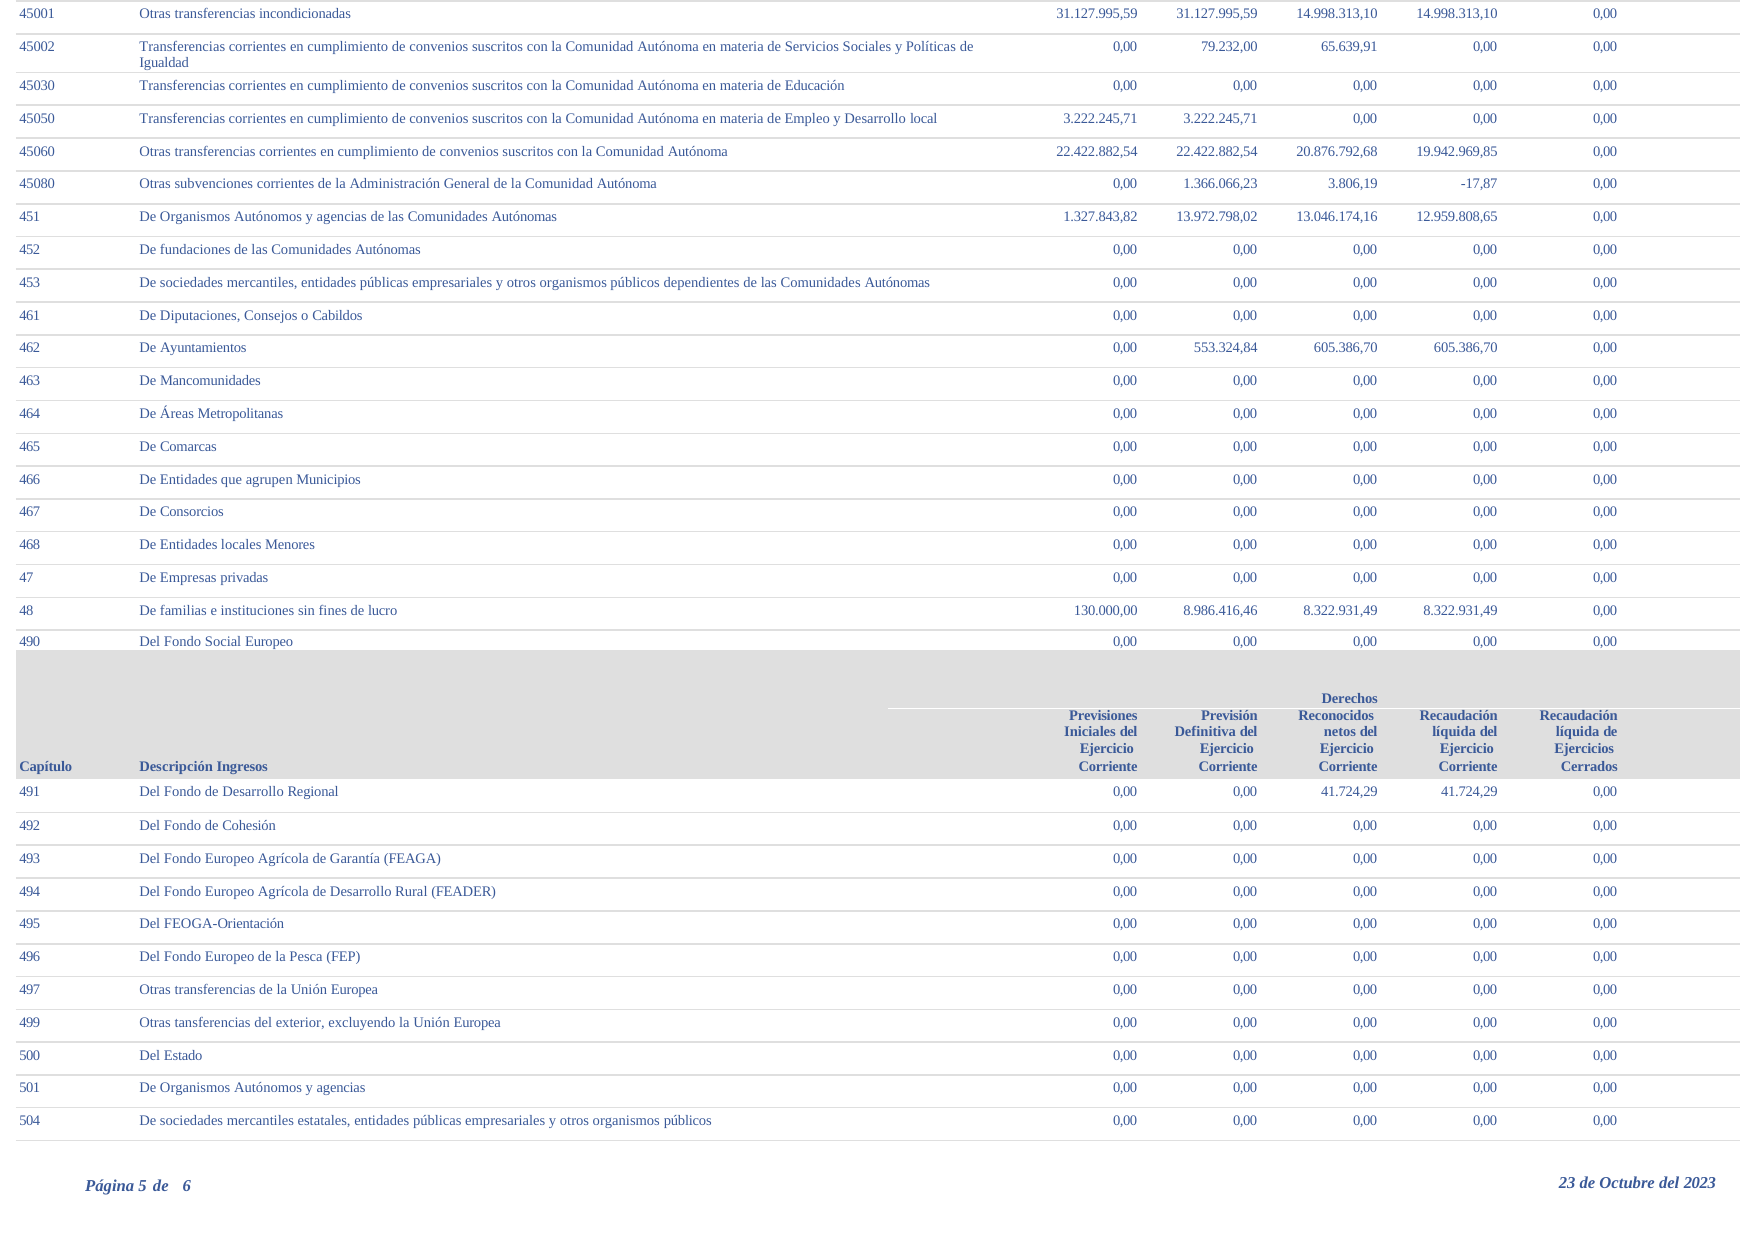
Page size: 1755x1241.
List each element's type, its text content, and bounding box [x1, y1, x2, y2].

table_cell De Entidades locales Menores [106, 532, 1013, 564]
table_cell 0,00 [1277, 1010, 1397, 1041]
table_cell 0,00 [1155, 303, 1275, 334]
table_cell Previsión [1155, 709, 1277, 725]
table_cell Corriente [1397, 759, 1517, 779]
table_cell -17,87 [1395, 172, 1517, 203]
table_cell 0,00 [1014, 434, 1155, 465]
table_cell Corriente [1277, 759, 1397, 779]
table_cell 0,00 [1517, 205, 1740, 236]
table_cell 3.222.245,71 [1014, 106, 1155, 137]
table_cell 13.046.174,16 [1275, 205, 1395, 236]
table_cell 0,00 [888, 1043, 1155, 1074]
table_cell Recaudación [1397, 709, 1517, 725]
table_cell Otras transferencias de la Unión Europea [106, 977, 888, 1008]
table_cell 0,00 [1275, 500, 1395, 531]
table_cell 0,00 [1517, 73, 1740, 104]
table_cell 47 [16, 565, 106, 596]
table_cell 0,00 [1155, 1076, 1277, 1107]
table_cell 41.724,29 [1277, 779, 1397, 812]
table_cell 0,00 [1275, 368, 1395, 399]
table_cell 462 [16, 336, 106, 367]
table_cell 0,00 [1395, 401, 1517, 432]
table_cell 45080 [16, 172, 106, 203]
table_cell 0,00 [1517, 1043, 1740, 1074]
table_cell 0,00 [1155, 500, 1275, 531]
table_cell 0,00 [1517, 1076, 1740, 1107]
table_cell 3.806,19 [1275, 172, 1395, 203]
table_cell 453 [16, 270, 106, 301]
table_cell 490 [16, 631, 106, 650]
table_cell 45030 [16, 73, 106, 104]
table_cell 0,00 [888, 1010, 1155, 1041]
table_cell 0,00 [1014, 500, 1155, 531]
table_cell 0,00 [1155, 912, 1277, 943]
table_cell 45002 [16, 35, 106, 72]
table_cell 0,00 [1517, 879, 1740, 910]
table_cell 605.386,70 [1275, 336, 1395, 367]
table_cell 14.998.313,10 [1275, 2, 1395, 33]
table_cell De Empresas privadas [106, 565, 1013, 596]
table_cell 497 [16, 977, 106, 1008]
table_header [1397, 650, 1740, 708]
table_cell De Consorcios [106, 500, 1013, 531]
table_cell 0,00 [1014, 565, 1155, 596]
table_cell 22.422.882,54 [1155, 139, 1275, 170]
table_cell 0,00 [888, 912, 1155, 943]
table_cell 0,00 [1395, 565, 1517, 596]
table_cell 496 [16, 945, 106, 976]
table_cell 491 [16, 779, 106, 812]
table_cell 553.324,84 [1155, 336, 1275, 367]
table_cell Ejercicios [1517, 742, 1740, 759]
table_cell 0,00 [1517, 303, 1740, 334]
table_cell 0,00 [888, 977, 1155, 1008]
table_cell De sociedades mercantiles estatales, entidades públicas empresariales y otros organismos públicos [106, 1108, 888, 1140]
table_cell 0,00 [1014, 303, 1155, 334]
table_cell De Mancomunidades [106, 368, 1013, 399]
table_cell Otras transferencias incondicionadas [106, 2, 1013, 33]
table_cell De familias e instituciones sin fines de lucro [106, 598, 1013, 629]
table_cell 0,00 [1155, 945, 1277, 976]
table_cell 19.942.969,85 [1395, 139, 1517, 170]
table_cell 0,00 [888, 1108, 1155, 1140]
table_cell netos del [1277, 725, 1397, 742]
table_cell 504 [16, 1108, 106, 1140]
table_cell De Entidades que agrupen Municipios [106, 467, 1013, 498]
table_cell 0,00 [1155, 434, 1275, 465]
table_cell Corriente [1155, 759, 1277, 779]
table_cell 0,00 [1277, 945, 1397, 976]
table_cell Cerrados [1517, 759, 1740, 779]
table_cell 13.972.798,02 [1155, 205, 1275, 236]
table_cell 0,00 [1014, 237, 1155, 268]
table_cell 0,00 [1277, 813, 1397, 844]
table_cell 465 [16, 434, 106, 465]
table_cell 0,00 [1277, 879, 1397, 910]
table_cell De Organismos Autónomos y agencias de las Comunidades Autónomas [106, 205, 1013, 236]
table_cell 0,00 [1275, 401, 1395, 432]
table_cell 0,00 [1517, 106, 1740, 137]
table_cell 0,00 [1517, 945, 1740, 976]
table_cell Del Estado [106, 1043, 888, 1074]
table_cell 0,00 [1517, 2, 1740, 33]
table_cell 14.998.313,10 [1395, 2, 1517, 33]
table_cell De Ayuntamientos [106, 336, 1013, 367]
table_cell 0,00 [1517, 270, 1740, 301]
table_cell 1.366.066,23 [1155, 172, 1275, 203]
table_cell 0,00 [1275, 631, 1395, 650]
table_cell 501 [16, 1076, 106, 1107]
table_cell 0,00 [1517, 172, 1740, 203]
table_cell 0,00 [1395, 35, 1517, 72]
table_cell 0,00 [888, 813, 1155, 844]
table_cell 0,00 [1155, 401, 1275, 432]
table_cell Previsiones [888, 709, 1155, 725]
table_cell 0,00 [1517, 467, 1740, 498]
table_cell 0,00 [1517, 598, 1740, 629]
table_cell Definitiva del [1155, 725, 1277, 742]
table_cell 0,00 [1155, 846, 1277, 877]
table_cell 0,00 [1517, 977, 1740, 1008]
table_cell 65.639,91 [1275, 35, 1395, 72]
table_cell 499 [16, 1010, 106, 1041]
table_cell 468 [16, 532, 106, 564]
table_cell Otras subvenciones corrientes de la Administración General de la Comunidad Autónoma [106, 172, 1013, 203]
table_cell 0,00 [1517, 237, 1740, 268]
table_cell 464 [16, 401, 106, 432]
table_cell 605.386,70 [1395, 336, 1517, 367]
table_cell 0,00 [1395, 73, 1517, 104]
table_cell 0,00 [1517, 434, 1740, 465]
table_cell 0,00 [1014, 631, 1155, 650]
table_cell 0,00 [1517, 35, 1740, 72]
table_cell 0,00 [1275, 565, 1395, 596]
table_cell 0,00 [1275, 467, 1395, 498]
table_cell 0,00 [1155, 879, 1277, 910]
table_cell 0,00 [1014, 401, 1155, 432]
table_cell 0,00 [1155, 237, 1275, 268]
table_cell 0,00 [1277, 846, 1397, 877]
table_cell 0,00 [1517, 779, 1740, 812]
table_cell líquida del [1397, 725, 1517, 742]
table_cell Otras tansferencias del exterior, excluyendo la Unión Europea [106, 1010, 888, 1041]
table_cell 467 [16, 500, 106, 531]
table_cell 31.127.995,59 [1014, 2, 1155, 33]
table_cell 22.422.882,54 [1014, 139, 1155, 170]
table_cell 0,00 [1517, 368, 1740, 399]
table_cell 0,00 [1155, 467, 1275, 498]
table_cell 492 [16, 813, 106, 844]
table_cell 0,00 [1155, 813, 1277, 844]
table_cell Reconocidos [1277, 709, 1397, 725]
table_cell 463 [16, 368, 106, 399]
table_cell 0,00 [1397, 813, 1517, 844]
table_cell 31.127.995,59 [1155, 2, 1275, 33]
table_cell 0,00 [1517, 401, 1740, 432]
table_cell Capítulo [16, 759, 106, 779]
table_cell 20.876.792,68 [1275, 139, 1395, 170]
table_cell 0,00 [1275, 73, 1395, 104]
table_cell 0,00 [1155, 368, 1275, 399]
table_cell Del Fondo de Cohesión [106, 813, 888, 844]
table_header [1155, 650, 1277, 708]
table_cell Del Fondo Social Europeo [106, 631, 1013, 650]
table_cell 0,00 [1275, 303, 1395, 334]
table_cell 0,00 [1277, 1108, 1397, 1140]
table_cell 0,00 [888, 846, 1155, 877]
table_cell 0,00 [1517, 336, 1740, 367]
table_cell De Áreas Metropolitanas [106, 401, 1013, 432]
table_cell 0,00 [1014, 35, 1155, 72]
table_cell 0,00 [1155, 1108, 1277, 1140]
table_cell 0,00 [1397, 1010, 1517, 1041]
table_cell 0,00 [1155, 779, 1277, 812]
table_cell 45060 [16, 139, 106, 170]
table_cell De sociedades mercantiles, entidades públicas empresariales y otros organismos públicos dependientes de las Comunidades Autónomas [106, 270, 1013, 301]
table_cell 0,00 [1014, 467, 1155, 498]
table_cell 0,00 [1397, 879, 1517, 910]
table_cell 0,00 [1155, 270, 1275, 301]
table_cell 0,00 [1395, 237, 1517, 268]
table_cell 0,00 [1517, 813, 1740, 844]
table_cell De Comarcas [106, 434, 1013, 465]
table_cell 0,00 [1517, 1010, 1740, 1041]
table_cell 0,00 [1277, 1043, 1397, 1074]
table_cell Recaudación [1517, 709, 1740, 725]
table_cell 466 [16, 467, 106, 498]
table_cell Corriente [888, 759, 1155, 779]
table_cell 0,00 [1397, 1043, 1517, 1074]
table_cell 0,00 [1395, 467, 1517, 498]
table_cell 0,00 [888, 1076, 1155, 1107]
table_cell 0,00 [1397, 846, 1517, 877]
table_cell 0,00 [1517, 846, 1740, 877]
table_cell Del Fondo Europeo Agrícola de Desarrollo Rural (FEADER) [106, 879, 888, 910]
table_cell 494 [16, 879, 106, 910]
table_cell 45001 [16, 2, 106, 33]
table_cell Ejercicio [1277, 742, 1397, 759]
table_cell 0,00 [1517, 139, 1740, 170]
table_cell 451 [16, 205, 106, 236]
table_cell 0,00 [1275, 237, 1395, 268]
table_cell Descripción Ingresos [106, 759, 888, 779]
table_cell 0,00 [1155, 532, 1275, 564]
table_cell 0,00 [1395, 106, 1517, 137]
table_cell 0,00 [1397, 1108, 1517, 1140]
table_cell 8.986.416,46 [1155, 598, 1275, 629]
table_cell De fundaciones de las Comunidades Autónomas [106, 237, 1013, 268]
table_cell 0,00 [1517, 532, 1740, 564]
table_cell 0,00 [1397, 912, 1517, 943]
table_cell 0,00 [1014, 368, 1155, 399]
table_cell 0,00 [1397, 977, 1517, 1008]
table_cell 0,00 [1277, 912, 1397, 943]
table_cell 0,00 [888, 879, 1155, 910]
table_cell 12.959.808,65 [1395, 205, 1517, 236]
table_cell 0,00 [1517, 500, 1740, 531]
table_cell 461 [16, 303, 106, 334]
table_cell Ejercicio [1397, 742, 1517, 759]
table_cell Del Fondo Europeo de la Pesca (FEP) [106, 945, 888, 976]
table_cell 0,00 [1275, 532, 1395, 564]
table_header [16, 650, 888, 759]
table_cell 0,00 [1397, 945, 1517, 976]
table_cell 0,00 [1395, 532, 1517, 564]
table_cell 0,00 [1275, 270, 1395, 301]
table_cell 0,00 [1155, 977, 1277, 1008]
table_cell Transferencias corrientes en cumplimiento de convenios suscritos con la Comunidad Autónoma en materia de Servicios Sociales y Políticas de Igualdad [106, 35, 1013, 72]
table_cell 0,00 [1014, 532, 1155, 564]
table_cell 0,00 [1395, 434, 1517, 465]
table_cell 0,00 [888, 779, 1155, 812]
table_cell 0,00 [1517, 565, 1740, 596]
table_cell 8.322.931,49 [1395, 598, 1517, 629]
table_cell Del FEOGA-Orientación [106, 912, 888, 943]
table_cell 452 [16, 237, 106, 268]
table_cell 0,00 [1014, 270, 1155, 301]
table_cell líquida de [1517, 725, 1740, 742]
table_cell 0,00 [1395, 270, 1517, 301]
table_cell Ejercicio [888, 742, 1155, 759]
table_cell 0,00 [1014, 73, 1155, 104]
table_cell 495 [16, 912, 106, 943]
table_cell 0,00 [888, 945, 1155, 976]
table_header [888, 650, 1155, 708]
table_cell 0,00 [1517, 631, 1740, 650]
table_cell 0,00 [1014, 172, 1155, 203]
table_cell 0,00 [1275, 434, 1395, 465]
table_cell 0,00 [1155, 1043, 1277, 1074]
table_cell 48 [16, 598, 106, 629]
table_cell 79.232,00 [1155, 35, 1275, 72]
table_cell Otras transferencias corrientes en cumplimiento de convenios suscritos con la Comunidad Autónoma [106, 139, 1013, 170]
table_cell 0,00 [1277, 977, 1397, 1008]
table_cell Ejercicio [1155, 742, 1277, 759]
table_cell 8.322.931,49 [1275, 598, 1395, 629]
table_cell 493 [16, 846, 106, 877]
table_cell Transferencias corrientes en cumplimiento de convenios suscritos con la Comunidad Autónoma en materia de Educación [106, 73, 1013, 104]
table_cell 0,00 [1395, 500, 1517, 531]
table_cell 1.327.843,82 [1014, 205, 1155, 236]
table_cell De Organismos Autónomos y agencias [106, 1076, 888, 1107]
table_cell 130.000,00 [1014, 598, 1155, 629]
table_cell 0,00 [1397, 1076, 1517, 1107]
table_cell 45050 [16, 106, 106, 137]
table_cell 0,00 [1395, 368, 1517, 399]
table_cell 0,00 [1517, 912, 1740, 943]
table_cell 0,00 [1155, 565, 1275, 596]
table_cell Del Fondo de Desarrollo Regional [106, 779, 888, 812]
table_cell 0,00 [1395, 303, 1517, 334]
table_cell 0,00 [1275, 106, 1395, 137]
table_cell 0,00 [1395, 631, 1517, 650]
table_cell 0,00 [1277, 1076, 1397, 1107]
table_cell 0,00 [1155, 631, 1275, 650]
table_cell Transferencias corrientes en cumplimiento de convenios suscritos con la Comunidad Autónoma en materia de Empleo y Desarrollo local [106, 106, 1013, 137]
table_cell De Diputaciones, Consejos o Cabildos [106, 303, 1013, 334]
table_header Derechos [1277, 650, 1397, 708]
table_cell 0,00 [1155, 1010, 1277, 1041]
table_cell 500 [16, 1043, 106, 1074]
table_cell 41.724,29 [1397, 779, 1517, 812]
table_cell 0,00 [1014, 336, 1155, 367]
table_cell Del Fondo Europeo Agrícola de Garantía (FEAGA) [106, 846, 888, 877]
table_cell 0,00 [1517, 1108, 1740, 1140]
table_cell 0,00 [1155, 73, 1275, 104]
table_cell Iniciales del [888, 725, 1155, 742]
table_cell 3.222.245,71 [1155, 106, 1275, 137]
